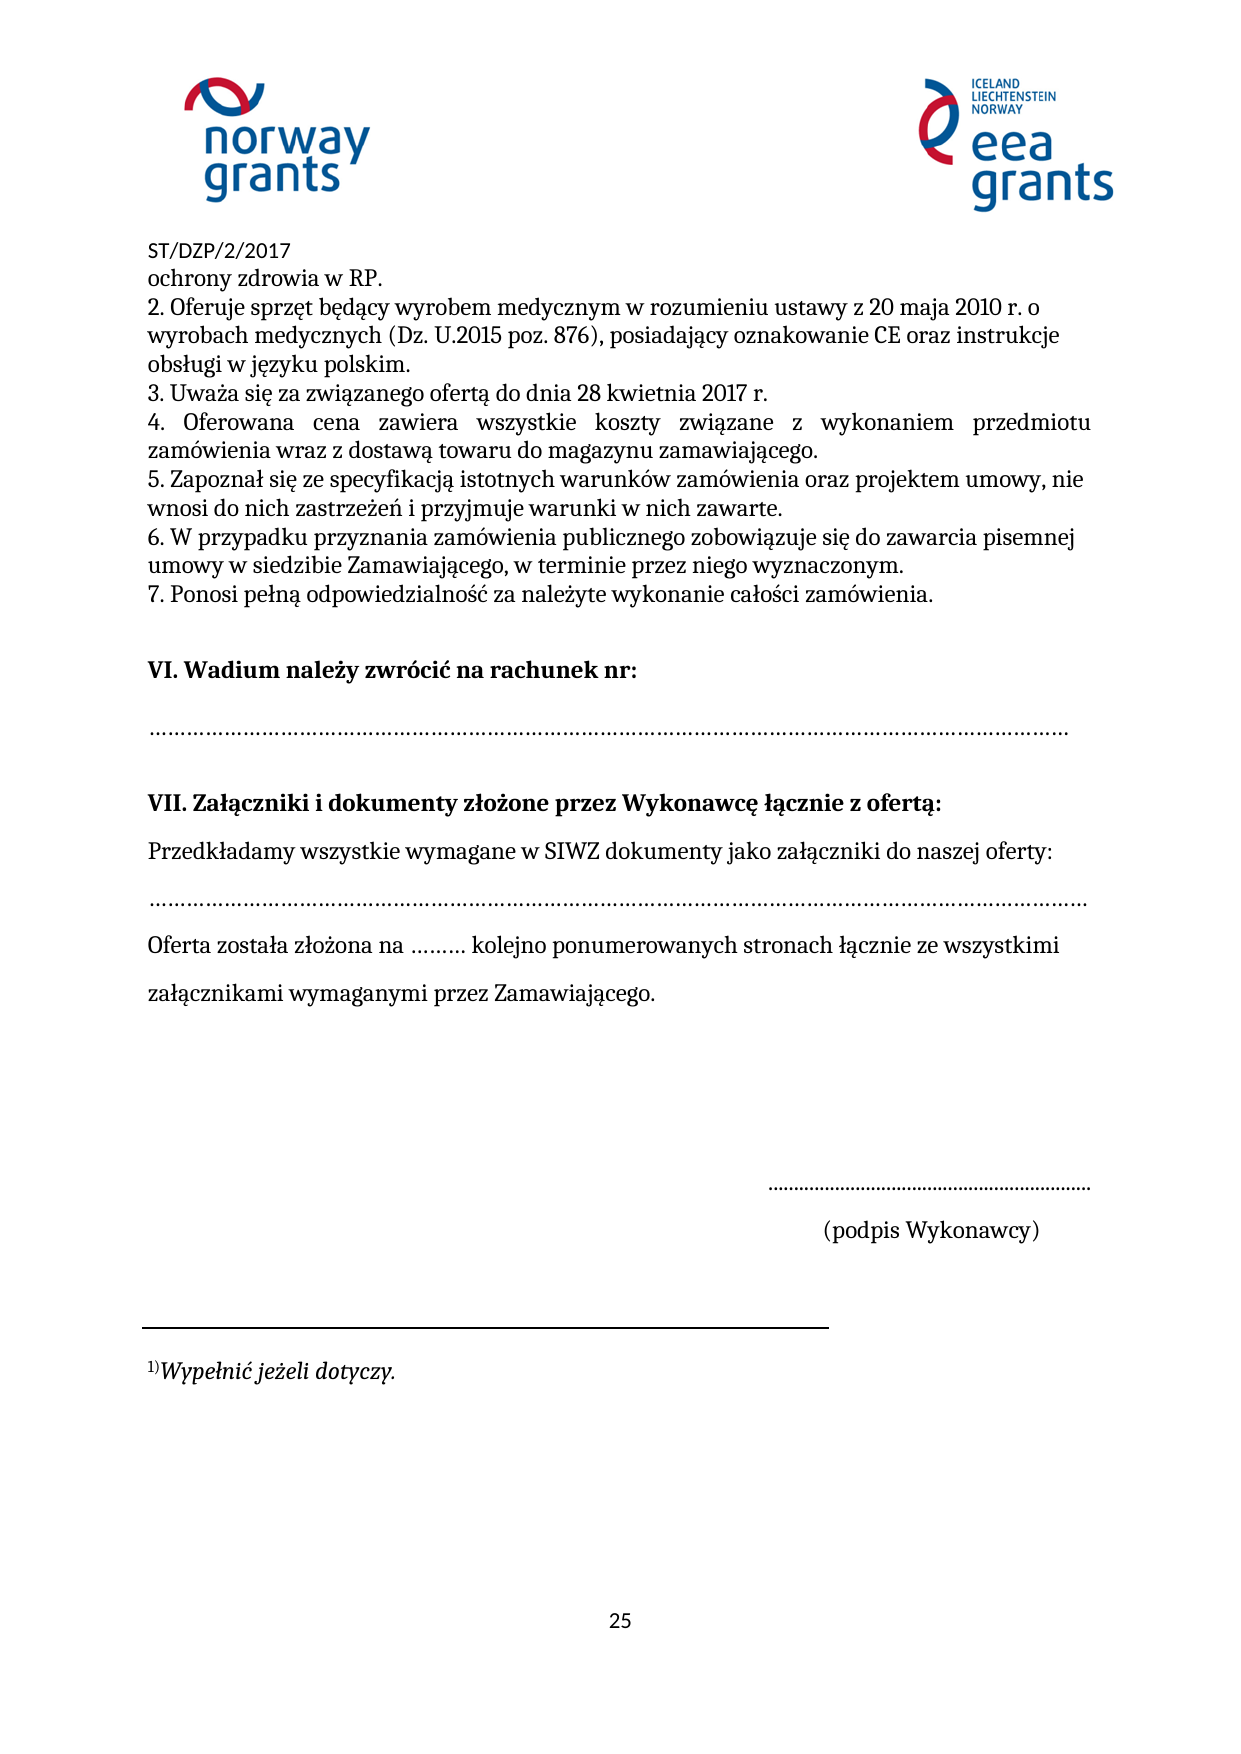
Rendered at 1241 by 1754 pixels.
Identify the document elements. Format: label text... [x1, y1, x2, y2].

text 7. Ponosi pełną odpowiedzialność za należyte wykonanie całości zamówienia. [148, 580, 1093, 609]
text ………………………………………………………………………………………………………………………………… [148, 713, 1093, 742]
text Oferta została złożona na ……… kolejno ponumerowanych stronach łącznie ze wszystkimi [148, 931, 1093, 960]
text VII. Załączniki i dokumenty złożone przez Wykonawcę łącznie z ofertą: [148, 789, 1093, 818]
text …………………………………………………………………………………………………………………………………… [148, 884, 1093, 913]
text ochrony zdrowia w RP. [148, 264, 1093, 293]
text 5. Zapoznał się ze specyfikacją istotnych warunków zamówienia oraz projektem umowy, nie wnosi do nich zastrzeżeń i przyjmuje warunki w nich zawarte. [148, 465, 1093, 523]
text 2. Oferuje sprzęt będący wyrobem medycznym w rozumieniu ustawy z 20 maja 2010 r. o wyrobach medycznych (Dz. U.2015 poz. 876), posiadający oznakowanie CE oraz instrukcje obsługi w języku polskim. [148, 293, 1093, 379]
text 3. Uważa się za związanego ofertą do dnia 28 kwietnia 2017 r. [148, 379, 1093, 408]
text VI. Wadium należy zwrócić na rachunek nr: [148, 656, 1093, 713]
text 6. W przypadku przyznania zamówienia publicznego zobowiązuje się do zawarcia pisemnej umowy w siedzibie Zamawiającego, w terminie przez niego wyznaczonym. [148, 523, 1093, 580]
text Przedkładamy wszystkie wymagane w SIWZ dokumenty jako załączniki do naszej oferty: [148, 837, 1093, 865]
text załącznikami wymaganymi przez Zamawiającego. [148, 979, 1093, 1007]
text 4. Oferowana cena zawiera wszystkie koszty związane z wykonaniem przedmiotu zamówienia wraz z dostawą towaru do magazynu zamawiającego. [148, 408, 1093, 465]
text ............................................................... [148, 1168, 1093, 1197]
text 1)Wypełnić jeżeli dotyczy. [148, 1357, 1093, 1386]
text (podpis Wykonawcy) [789, 1216, 1093, 1244]
